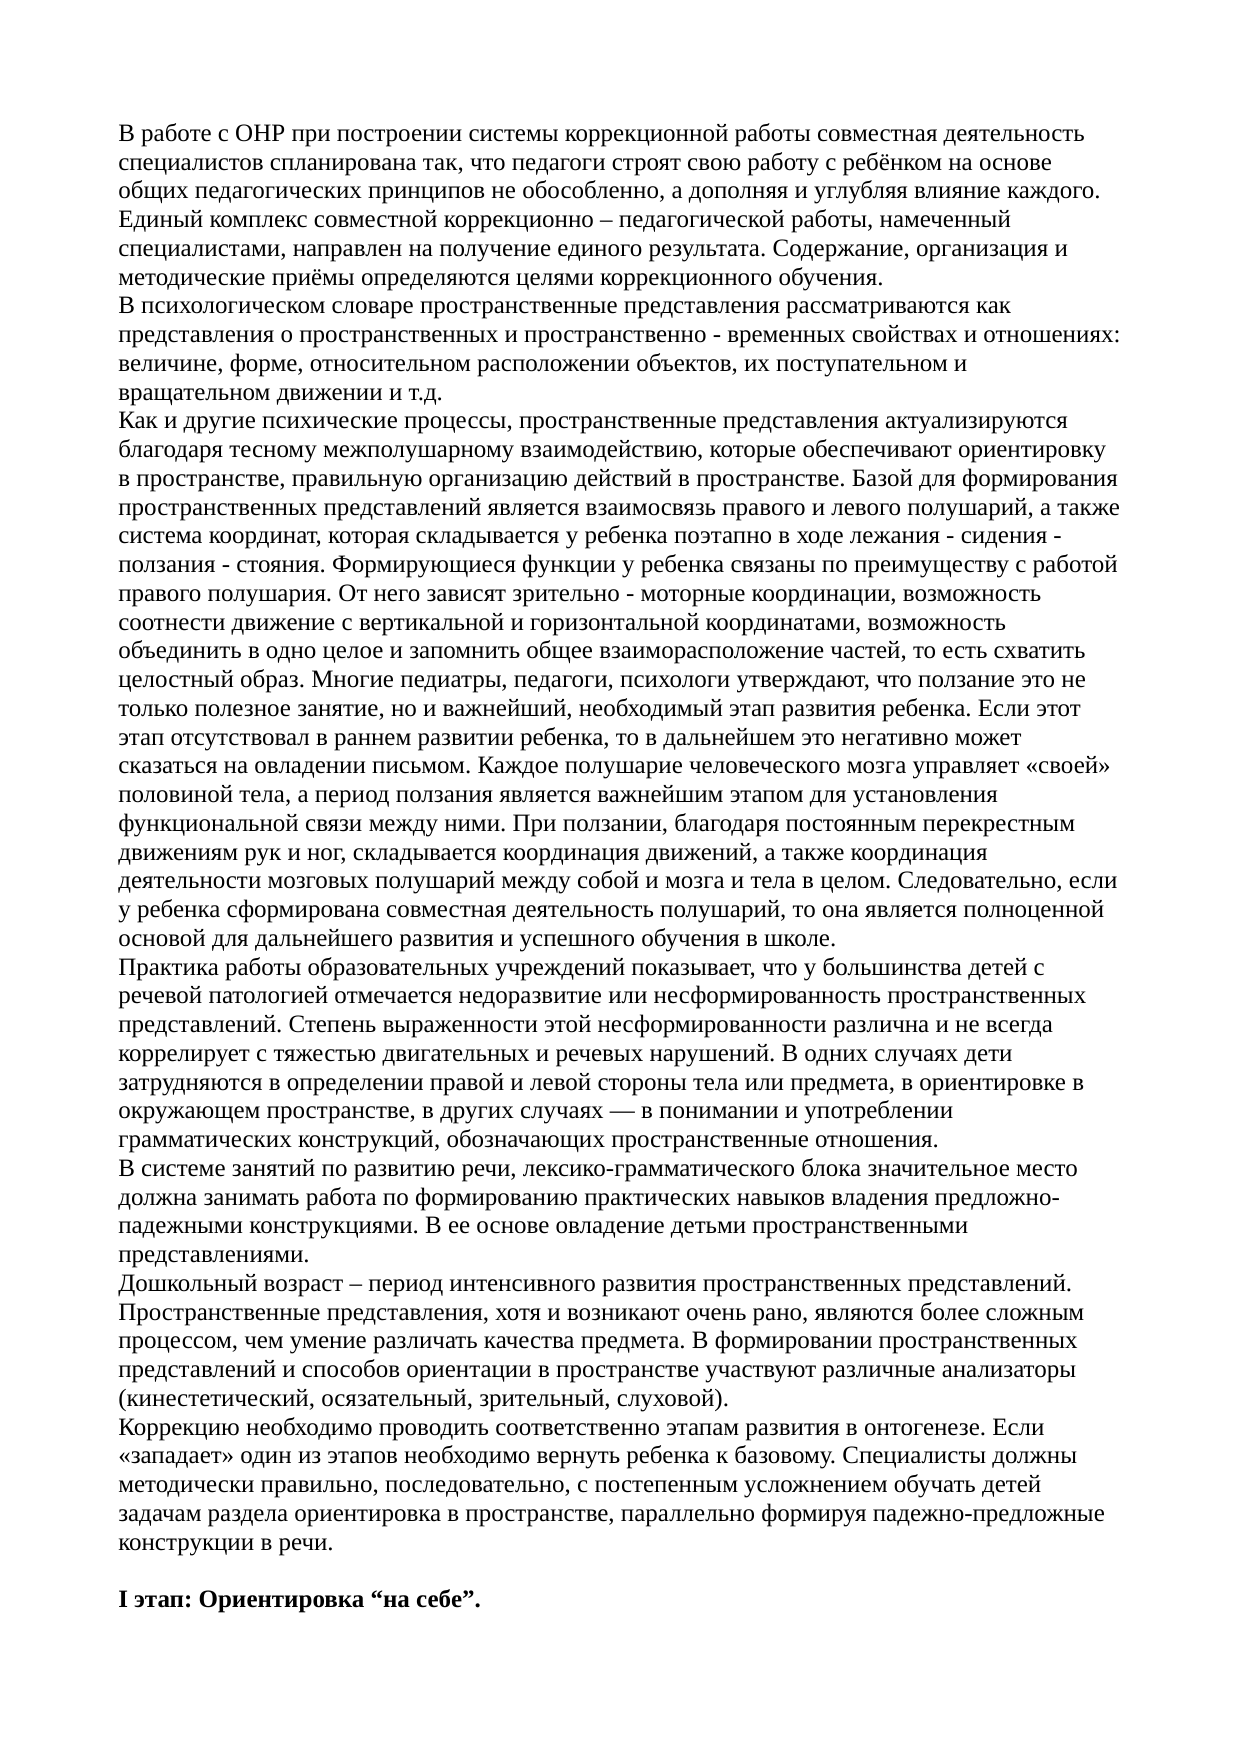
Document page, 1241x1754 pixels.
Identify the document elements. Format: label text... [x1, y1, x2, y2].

text В работе с ОНР при построении системы коррекционной работы совместная деятельность специалистов спланирована так, что педагоги строят свою работу с ребёнком на основе общих педагогических принципов не обособленно, а дополняя и углубляя влияние каждого. Единый комплекс совместной коррекционно – педагогической работы, намеченный специалистами, направлен на получение единого результата. Содержание, организация и методические приёмы определяются целями коррекционного обучения. В психологическом словаре пространственные представления рассматриваются как представления о пространственных и пространственно - временных свойствах и отношениях: величине, форме, относительном расположении объектов, их поступательном и вращательном движении и т.д. Как и другие психические процессы, пространственные представления актуализируются благодаря тесному межполушарному взаимодействию, которые обеспечивают ориентировку в пространстве, правильную организацию действий в пространстве. Базой для формирования пространственных представлений является взаимосвязь правого и левого полушарий, а также система координат, которая складывается у ребенка поэтапно в ходе лежания - сидения - ползания - стояния. Формирующиеся функции у ребенка связаны по преимуществу с работой правого полушария. От него зависят зрительно - моторные координации, возможность соотнести движение с вертикальной и горизонтальной координатами, возможность объединить в одно целое и запомнить общее взаиморасположение частей, то есть схватить целостный образ. Многие педиатры, педагоги, психологи утверждают, что ползание это не только полезное занятие, но и важнейший, необходимый этап развития ребенка. Если этот этап отсутствовал в раннем развитии ребенка, то в дальнейшем это негативно может сказаться на овладении письмом. Каждое полушарие человеческого мозга управляет «своей» половиной тела, а период ползания является важнейшим этапом для установления функциональной связи между ними. При ползании, благодаря постоянным перекрестным движениям рук и ног, складывается координация движений, а также координация деятельности мозговых полушарий между собой и мозга и тела в целом. Следовательно, если у ребенка сформирована совместная деятельность полушарий, то она является полноценной основой для дальнейшего развития и успешного обучения в школе. Практика работы образовательных учреждений показывает, что у большинства детей с речевой патологией отмечается недоразвитие или несформированность пространственных представлений. Степень выраженности этой несформированности различна и не всегда коррелирует с тяжестью двигательных и речевых нарушений. В одних случаях дети затрудняются в определении правой и левой стороны тела или предмета, в ориентировке в окружающем пространстве, в других случаях — в понимании и употреблении грамматических конструкций, обозначающих пространственные отношения. В системе занятий по развитию речи, лексико-грамматического блока значительное место должна занимать работа по формированию практических навыков владения предложно-падежными конструкциями. В ее основе овладение детьми пространственными представлениями. Дошкольный возраст – период интенсивного развития пространственных представлений. Пространственные представления, хотя и возникают очень рано, являются более сложным процессом, чем умение различать качества предмета. В формировании пространственных представлений и способов ориентации в пространстве участвуют различные анализаторы (кинестетический, осязательный, зрительный, слуховой). Коррекцию необходимо проводить соответственно этапам развития в онтогенезе. Если «западает» один из этапов необходимо вернуть ребенка к базовому. Специалисты должны методически правильно, последовательно, с постепенным усложнением обучать детей задачам раздела ориентировка в пространстве, параллельно формируя падежно-предложные конструкции в речи. I этап: Ориентировка “на себе”. [118, 118, 1122, 1613]
